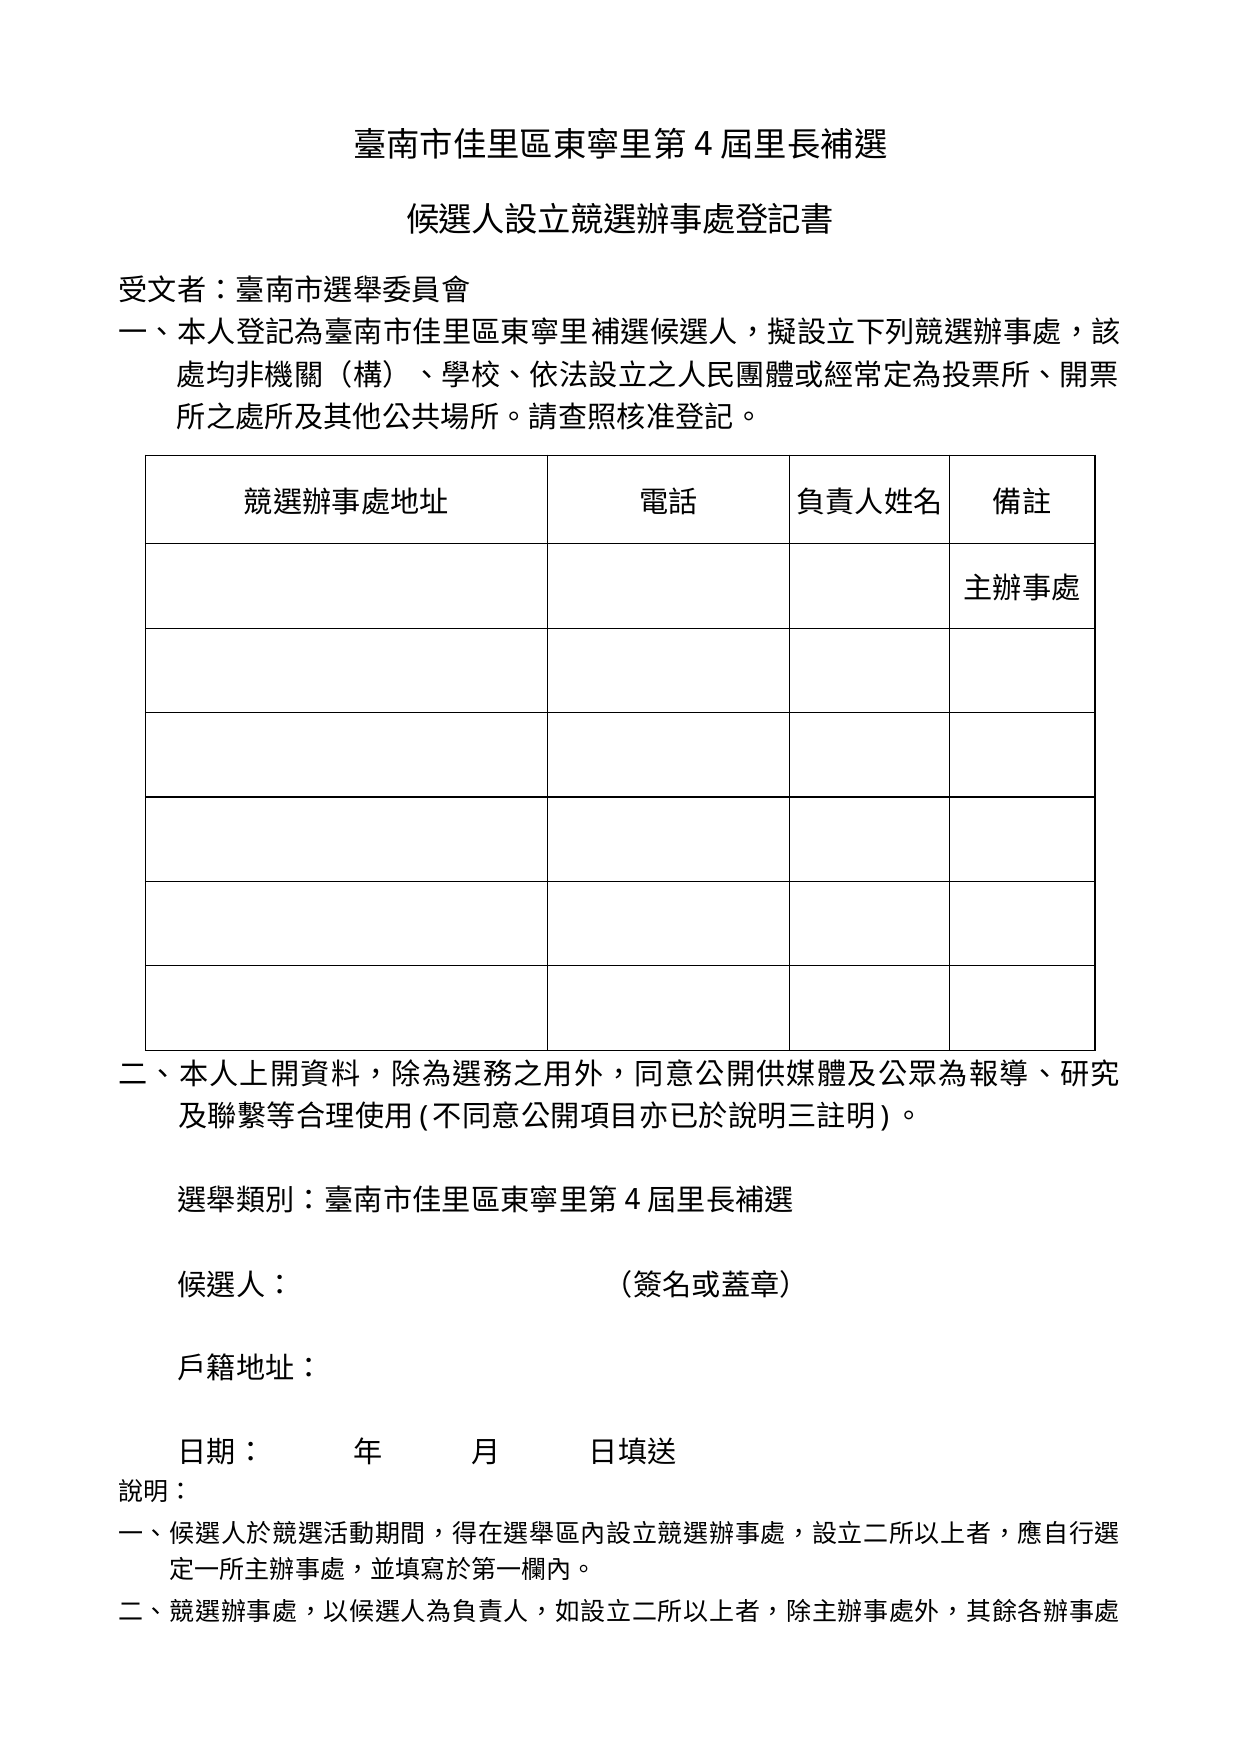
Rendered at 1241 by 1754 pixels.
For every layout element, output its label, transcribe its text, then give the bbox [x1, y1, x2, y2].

text 受文者：臺南市選舉委員會 [118, 267, 1122, 309]
table_cell [548, 629, 789, 712]
text 日期： 年 月 日填送 [177, 1429, 1122, 1471]
table_header 備註 [950, 456, 1094, 543]
text 二、競選辦事處，以候選人為負責人，如設立二所以上者，除主辦事處外，其餘各辦事處 [118, 1592, 1122, 1628]
text 戶籍地址： [177, 1345, 1122, 1387]
table_cell [548, 966, 789, 1049]
text 選舉類別：臺南市佳里區東寧里第4屆里長補選 [177, 1177, 1122, 1219]
table_cell [790, 966, 949, 1049]
table_cell [790, 882, 949, 965]
table_header 競選辦事處地址 [146, 456, 547, 543]
table_cell [790, 798, 949, 881]
text 候選人設立競選辦事處登記書 [118, 192, 1122, 241]
table_cell [548, 544, 789, 628]
table_cell [146, 798, 547, 881]
text 說明： [118, 1471, 1122, 1507]
table_cell [950, 629, 1094, 712]
table_cell [950, 882, 1094, 965]
table_cell [950, 966, 1094, 1049]
table_cell [548, 882, 789, 965]
table_cell [146, 882, 547, 965]
table_cell [950, 798, 1094, 881]
text 一、候選人於競選活動期間，得在選舉區內設立競選辦事處，設立二所以上者，應自行選定一所主辦事處，並填寫於第一欄內。 [118, 1513, 1122, 1586]
table_cell [146, 713, 547, 796]
table_cell [790, 713, 949, 796]
table_cell 主辦事處 [950, 544, 1094, 628]
text 一、本人登記為臺南市佳里區東寧里補選候選人，擬設立下列競選辦事處，該處均非機關（構）、學校、依法設立之人民團體或經常定為投票所、開票所之處所及其他公共場所。請查照核准登記。 [118, 309, 1122, 436]
text 候選人： （簽名或蓋章） [177, 1261, 1122, 1303]
table_header 電話 [548, 456, 789, 543]
table_cell [790, 544, 949, 628]
text 二、本人上開資料，除為選務之用外，同意公開供媒體及公眾為報導、研究及聯繫等合理使用(不同意公開項目亦已於說明三註明)。 [118, 1051, 1122, 1135]
table_cell [548, 798, 789, 881]
table_cell [146, 544, 547, 628]
table_header 負責人姓名 [790, 456, 949, 543]
table_cell [146, 966, 547, 1049]
table_cell [950, 713, 1094, 796]
table_cell [790, 629, 949, 712]
table_cell [548, 713, 789, 796]
table_cell [146, 629, 547, 712]
text 臺南市佳里區東寧里第4屆里長補選 [118, 118, 1122, 167]
